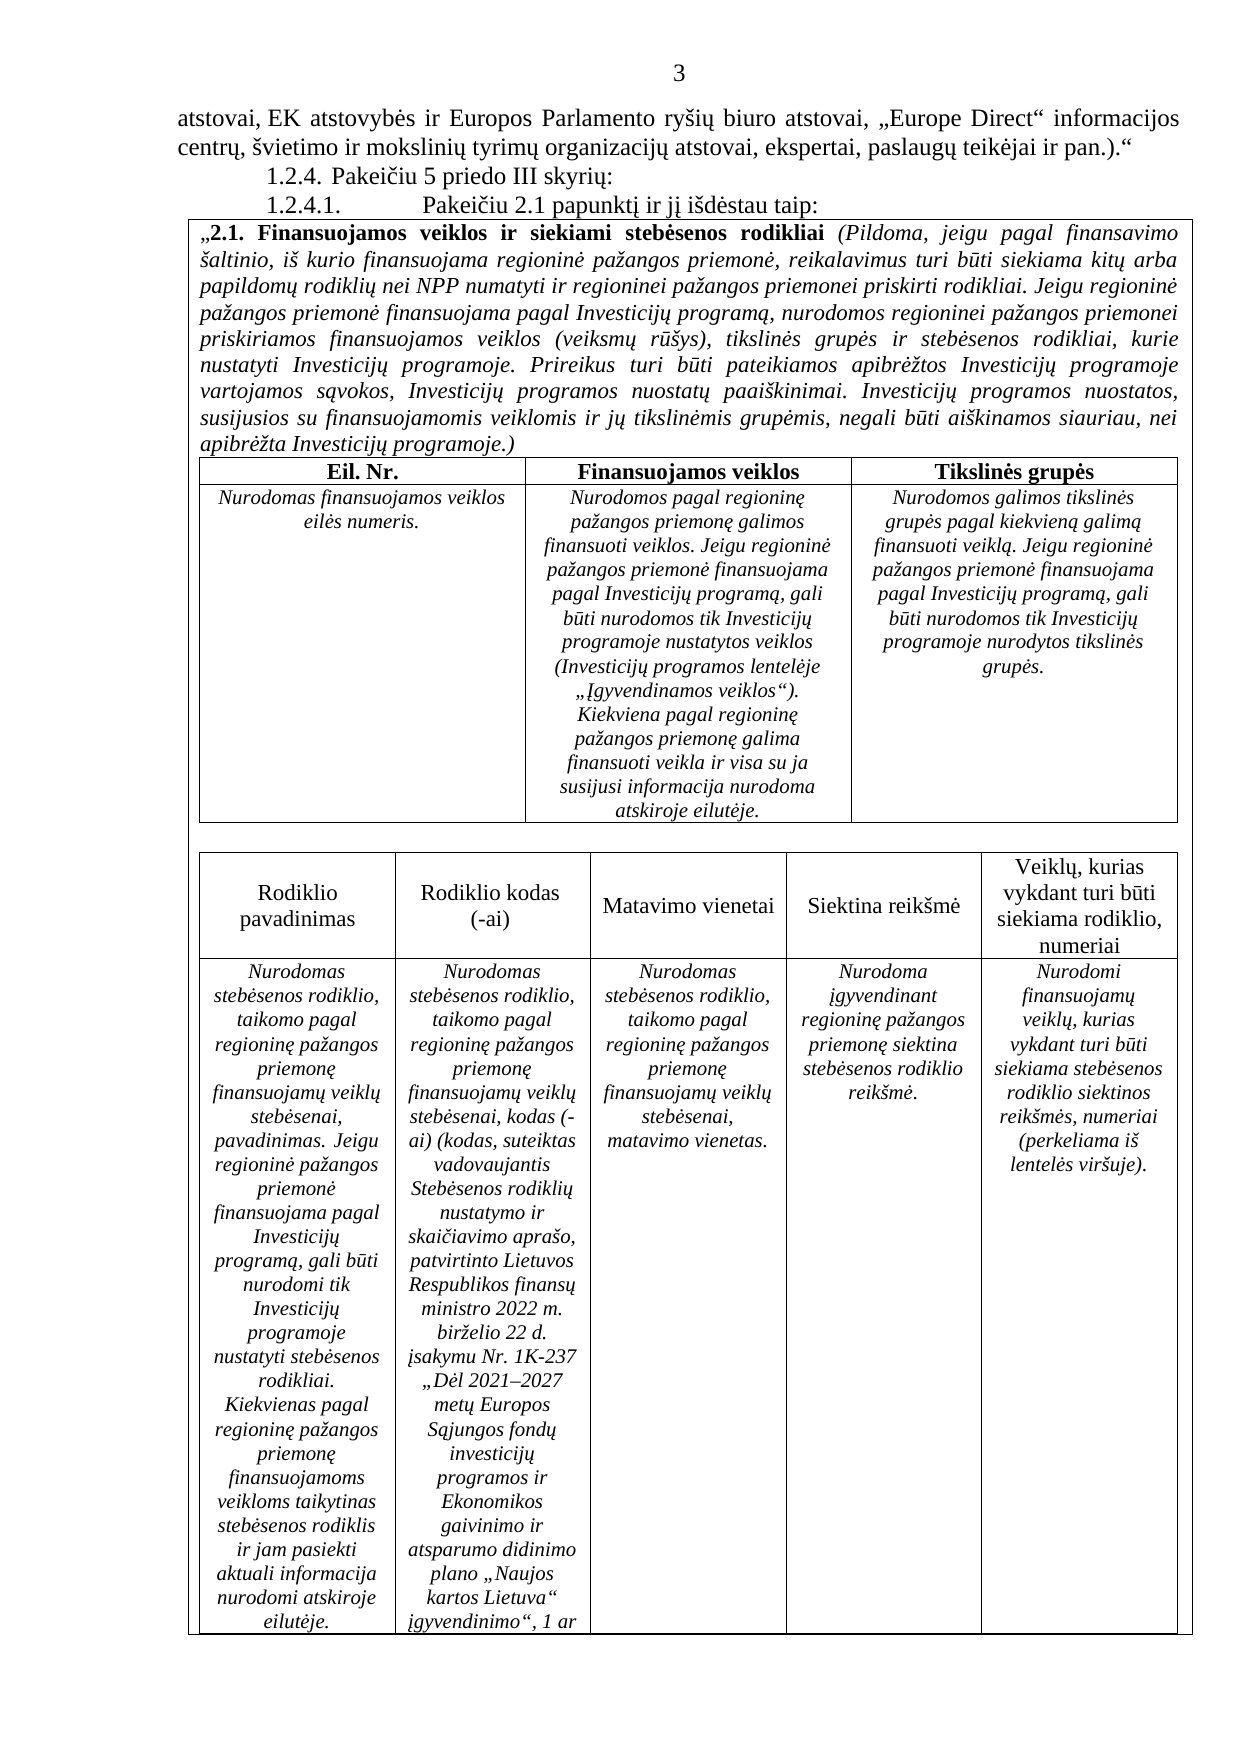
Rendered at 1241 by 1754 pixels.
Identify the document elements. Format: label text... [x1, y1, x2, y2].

table_header Veiklų, kurias vykdant turi būti siekiama rodiklio, numeriai [982, 853, 1177, 958]
table_cell Nurodomas finansuojamos veiklos eilės numeris. [200, 485, 525, 822]
table_header Rodiklio pavadinimas [200, 853, 395, 958]
text atstovai, EK atstovybės ir Europos Parlamento ryšių biuro atstovai, „Europe Direct“ informacijos centrų, švietimo ir mokslinių tyrimų organizacijų atstovai, ekspertai, paslaugų teikėjai ir pan.).“ [177, 103, 1181, 161]
table_cell Nurodomas stebėsenos rodiklio, taikomo pagal regioninę pažangos priemonę finansuojamų veiklų stebėsenai, matavimo vienetas. [591, 959, 786, 1633]
table_header Tikslinės grupės [852, 458, 1177, 484]
table_cell Nurodoma įgyvendinant regioninę pažangos priemonę siektina stebėsenos rodiklio reikšmė. [787, 959, 981, 1633]
table_header „2.1. Finansuojamos veiklos ir siekiami stebėsenos rodikliai (Pildoma, jeigu pagal finansavimo šaltinio, iš kurio finansuojama regioninė pažangos priemonė, reikalavimus turi būti siekiama kitų arba papildomų rodiklių nei NPP numatyti ir regioninei pažangos priemonei priskirti rodikliai. Jeigu regioninė pažangos priemonė finansuojama pagal Investicijų programą, nurodomos regioninei pažangos priemonei priskiriamos finansuojamos veiklos (veiksmų rūšys), tikslinės grupės ir stebėsenos rodikliai, kurie nustatyti Investicijų programoje. Prireikus turi būti pateikiamos apibrėžtos Investicijų programoje vartojamos sąvokos, Investicijų programos nuostatų paaiškinimai. Investicijų programos nuostatos, susijusios su finansuojamomis veiklomis ir jų tikslinėmis grupėmis, negali būti aiškinamos siauriau, nei apibrėžta Investicijų programoje.) [189, 220, 1192, 1634]
table_cell Nurodomos pagal regioninę pažangos priemonę galimos finansuoti veiklos. Jeigu regioninė pažangos priemonė finansuojama pagal Investicijų programą, gali būti nurodomos tik Investicijų programoje nustatytos veiklos (Investicijų programos lentelėje „Įgyvendinamos veiklos“). Kiekviena pagal regioninę pažangos priemonę galima finansuoti veikla ir visa su ja susijusi informacija nurodoma atskiroje eilutėje. [526, 485, 851, 822]
table_header Matavimo vienetai [591, 853, 786, 958]
table_cell Nurodomas stebėsenos rodiklio, taikomo pagal regioninę pažangos priemonę finansuojamų veiklų stebėsenai, pavadinimas. Jeigu regioninė pažangos priemonė finansuojama pagal Investicijų programą, gali būti nurodomi tik Investicijų programoje nustatyti stebėsenos rodikliai. Kiekvienas pagal regioninę pažangos priemonę finansuojamoms veikloms taikytinas stebėsenos rodiklis ir jam pasiekti aktuali informacija nurodomi atskiroje eilutėje. [200, 959, 395, 1633]
table_header Siektina reikšmė [787, 853, 981, 958]
text 1.2.4. Pakeičiu 5 priedo III skyrių: [266, 161, 1181, 190]
table_cell Nurodomi finansuojamų veiklų, kurias vykdant turi būti siekiama stebėsenos rodiklio siektinos reikšmės, numeriai (perkeliama iš lentelės viršuje). [982, 959, 1177, 1633]
table_header Finansuojamos veiklos [526, 458, 851, 484]
table_cell Nurodomos galimos tikslinės grupės pagal kiekvieną galimą finansuoti veiklą. Jeigu regioninė pažangos priemonė finansuojama pagal Investicijų programą, gali būti nurodomos tik Investicijų programoje nurodytos tikslinės grupės. [852, 485, 1177, 822]
text 1.2.4.1. Pakeičiu 2.1 papunktį ir jį išdėstau taip: [266, 190, 1181, 218]
table_header Eil. Nr. [200, 458, 525, 484]
table_cell Nurodomas stebėsenos rodiklio, taikomo pagal regioninę pažangos priemonę finansuojamų veiklų stebėsenai, kodas (-ai) (kodas, suteiktas vadovaujantis Stebėsenos rodiklių nustatymo ir skaičiavimo aprašo, patvirtinto Lietuvos Respublikos finansų ministro 2022 m. birželio 22 d. įsakymu Nr. 1K-237 „Dėl 2021–2027 metų Europos Sąjungos fondų investicijų programos ir Ekonomikos gaivinimo ir atsparumo didinimo plano „Naujos kartos Lietuva“ įgyvendinimo“, 1 ar [396, 959, 590, 1633]
table_header Rodiklio kodas (-ai) [396, 853, 590, 958]
